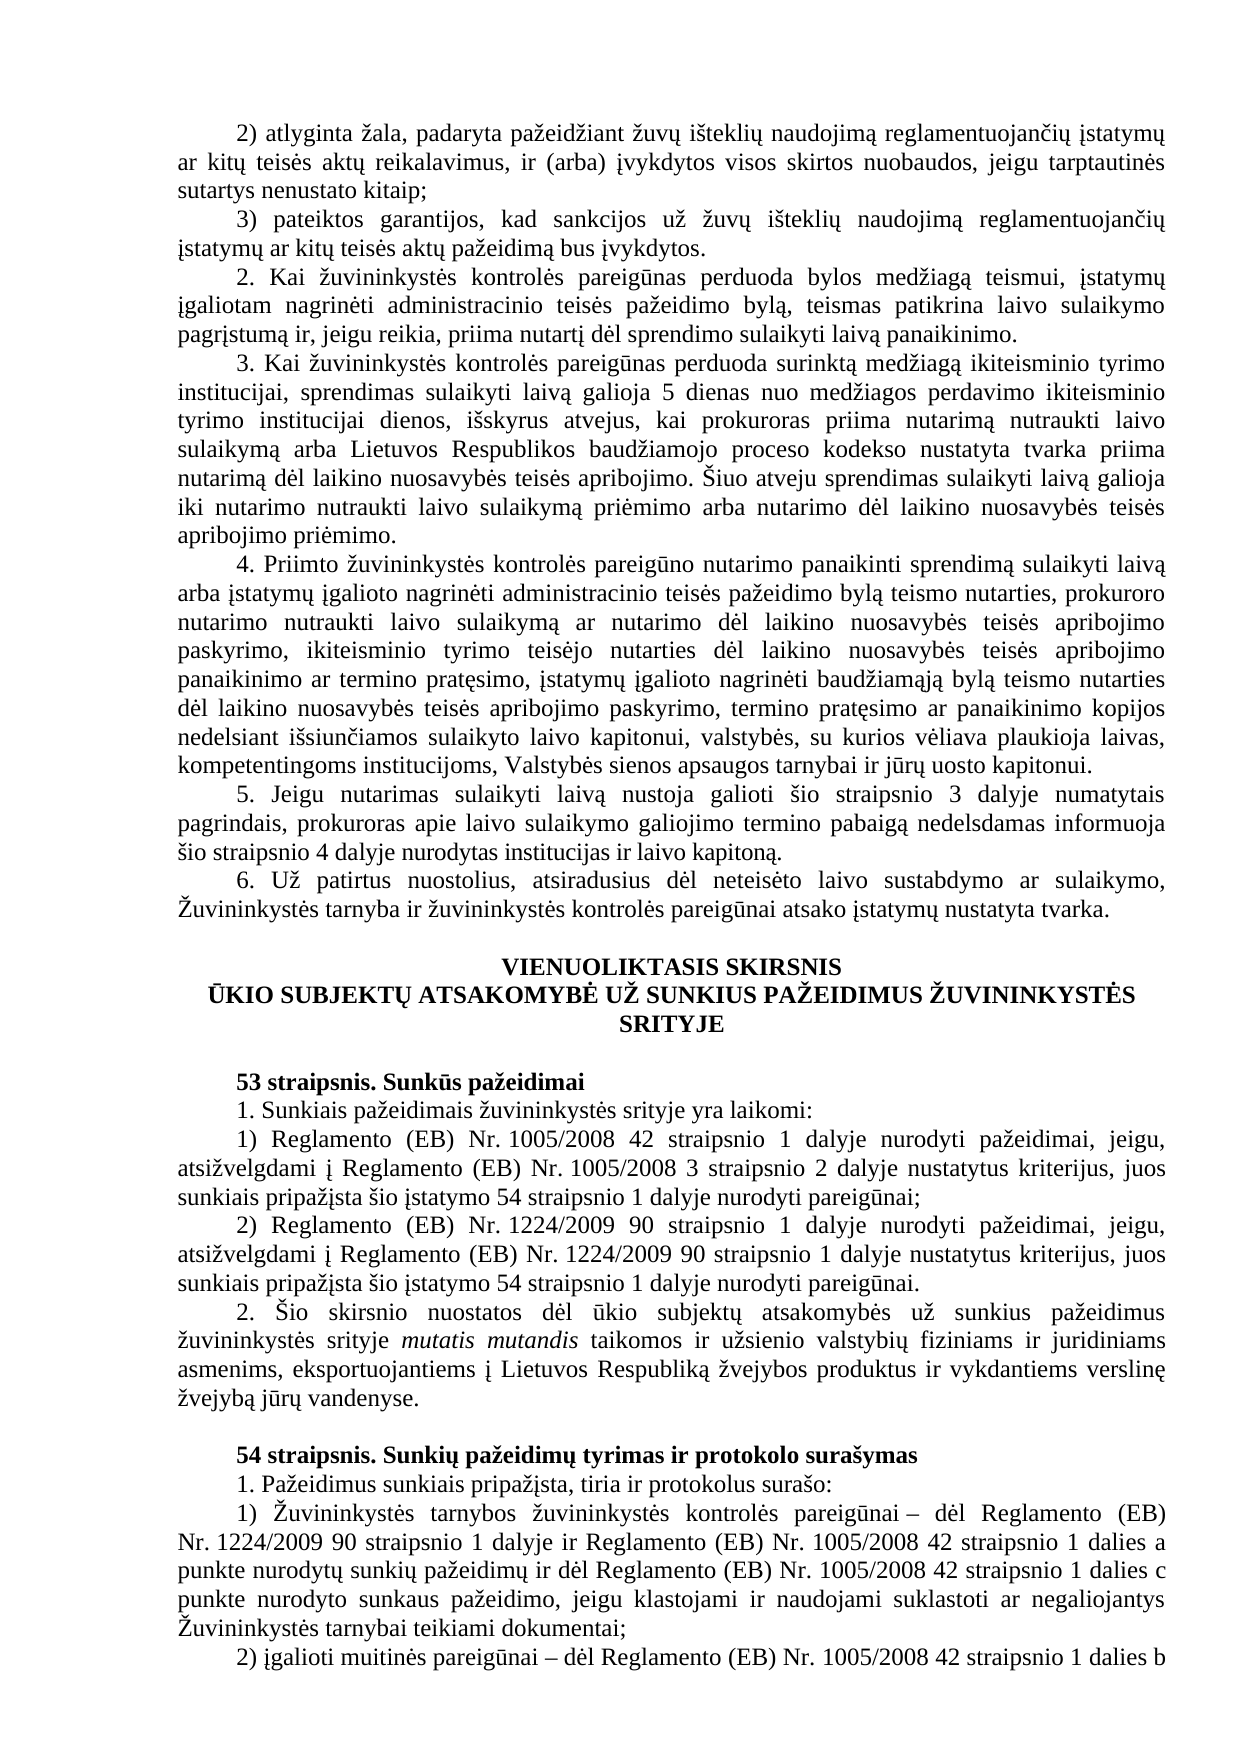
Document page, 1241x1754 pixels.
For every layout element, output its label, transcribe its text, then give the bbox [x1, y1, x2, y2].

text 2) įgalioti muitinės pareigūnai – dėl Reglamento (EB) Nr. 1005/2008 42 straipsnio 1 dalies b [177, 1642, 1166, 1671]
text VIENUOLIKTASIS SKIRSNIS [177, 952, 1166, 981]
text 5. Jeigu nutarimas sulaikyti laivą nustoja galioti šio straipsnio 3 dalyje numatytais pagrindais, prokuroras apie laivo sulaikymo galiojimo termino pabaigą nedelsdamas informuoja šio straipsnio 4 dalyje nurodytas institucijas ir laivo kapitoną. [177, 779, 1166, 866]
text 3) pateiktos garantijos, kad sankcijos už žuvų išteklių naudojimą reglamentuojančių įstatymų ar kitų teisės aktų pažeidimą bus įvykdytos. [177, 204, 1166, 262]
text 54 straipsnis. Sunkių pažeidimų tyrimas ir protokolo surašymas [177, 1441, 1166, 1469]
text 1) Žuvininkystės tarnybos žuvininkystės kontrolės pareigūnai – dėl Reglamento (EB) Nr. 1224/2009 90 straipsnio 1 dalyje ir Reglamento (EB) Nr. 1005/2008 42 straipsnio 1 dalies a punkte nurodytų sunkių pažeidimų ir dėl Reglamento (EB) Nr. 1005/2008 42 straipsnio 1 dalies c punkte nurodyto sunkaus pažeidimo, jeigu klastojami ir naudojami suklastoti ar negaliojantys Žuvininkystės tarnybai teikiami dokumentai; [177, 1498, 1166, 1642]
text ŪKIO SUBJEKTŲ ATSAKOMYBĖ UŽ SUNKIUS PAŽEIDIMUS ŽUVININKYSTĖS SRITYJE [177, 981, 1166, 1038]
text 4. Priimto žuvininkystės kontrolės pareigūno nutarimo panaikinti sprendimą sulaikyti laivą arba įstatymų įgalioto nagrinėti administracinio teisės pažeidimo bylą teismo nutarties, prokuroro nutarimo nutraukti laivo sulaikymą ar nutarimo dėl laikino nuosavybės teisės apribojimo paskyrimo, ikiteisminio tyrimo teisėjo nutarties dėl laikino nuosavybės teisės apribojimo panaikinimo ar termino pratęsimo, įstatymų įgalioto nagrinėti baudžiamąją bylą teismo nutarties dėl laikino nuosavybės teisės apribojimo paskyrimo, termino pratęsimo ar panaikinimo kopijos nedelsiant išsiunčiamos sulaikyto laivo kapitonui, valstybės, su kurios vėliava plaukioja laivas, kompetentingoms institucijoms, Valstybės sienos apsaugos tarnybai ir jūrų uosto kapitonui. [177, 549, 1166, 779]
text 6. Už patirtus nuostolius, atsiradusius dėl neteisėto laivo sustabdymo ar sulaikymo, Žuvininkystės tarnyba ir žuvininkystės kontrolės pareigūnai atsako įstatymų nustatyta tvarka. [177, 866, 1166, 923]
text 1) Reglamento (EB) Nr. 1005/2008 42 straipsnio 1 dalyje nurodyti pažeidimai, jeigu, atsižvelgdami į Reglamento (EB) Nr. 1005/2008 3 straipsnio 2 dalyje nustatytus kriterijus, juos sunkiais pripažįsta šio įstatymo 54 straipsnio 1 dalyje nurodyti pareigūnai; [177, 1124, 1166, 1211]
text 2. Kai žuvininkystės kontrolės pareigūnas perduoda bylos medžiagą teismui, įstatymų įgaliotam nagrinėti administracinio teisės pažeidimo bylą, teismas patikrina laivo sulaikymo pagrįstumą ir, jeigu reikia, priima nutartį dėl sprendimo sulaikyti laivą panaikinimo. [177, 262, 1166, 348]
text 2) Reglamento (EB) Nr. 1224/2009 90 straipsnio 1 dalyje nurodyti pažeidimai, jeigu, atsižvelgdami į Reglamento (EB) Nr. 1224/2009 90 straipsnio 1 dalyje nustatytus kriterijus, juos sunkiais pripažįsta šio įstatymo 54 straipsnio 1 dalyje nurodyti pareigūnai. [177, 1211, 1166, 1297]
text 3. Kai žuvininkystės kontrolės pareigūnas perduoda surinktą medžiagą ikiteisminio tyrimo institucijai, sprendimas sulaikyti laivą galioja 5 dienas nuo medžiagos perdavimo ikiteisminio tyrimo institucijai dienos, išskyrus atvejus, kai prokuroras priima nutarimą nutraukti laivo sulaikymą arba Lietuvos Respublikos baudžiamojo proceso kodekso nustatyta tvarka priima nutarimą dėl laikino nuosavybės teisės apribojimo. Šiuo atveju sprendimas sulaikyti laivą galioja iki nutarimo nutraukti laivo sulaikymą priėmimo arba nutarimo dėl laikino nuosavybės teisės apribojimo priėmimo. [177, 348, 1166, 549]
text 53 straipsnis. Sunkūs pažeidimai [177, 1067, 1166, 1096]
text 2. Šio skirsnio nuostatos dėl ūkio subjektų atsakomybės už sunkius pažeidimus žuvininkystės srityje mutatis mutandis taikomos ir užsienio valstybių fiziniams ir juridiniams asmenims, eksportuojantiems į Lietuvos Respubliką žvejybos produktus ir vykdantiems verslinę žvejybą jūrų vandenyse. [177, 1297, 1166, 1412]
text 1. Pažeidimus sunkiais pripažįsta, tiria ir protokolus surašo: [177, 1469, 1166, 1498]
text 1. Sunkiais pažeidimais žuvininkystės srityje yra laikomi: [177, 1096, 1166, 1124]
text 2) atlyginta žala, padaryta pažeidžiant žuvų išteklių naudojimą reglamentuojančių įstatymų ar kitų teisės aktų reikalavimus, ir (arba) įvykdytos visos skirtos nuobaudos, jeigu tarptautinės sutartys nenustato kitaip; [177, 118, 1166, 204]
